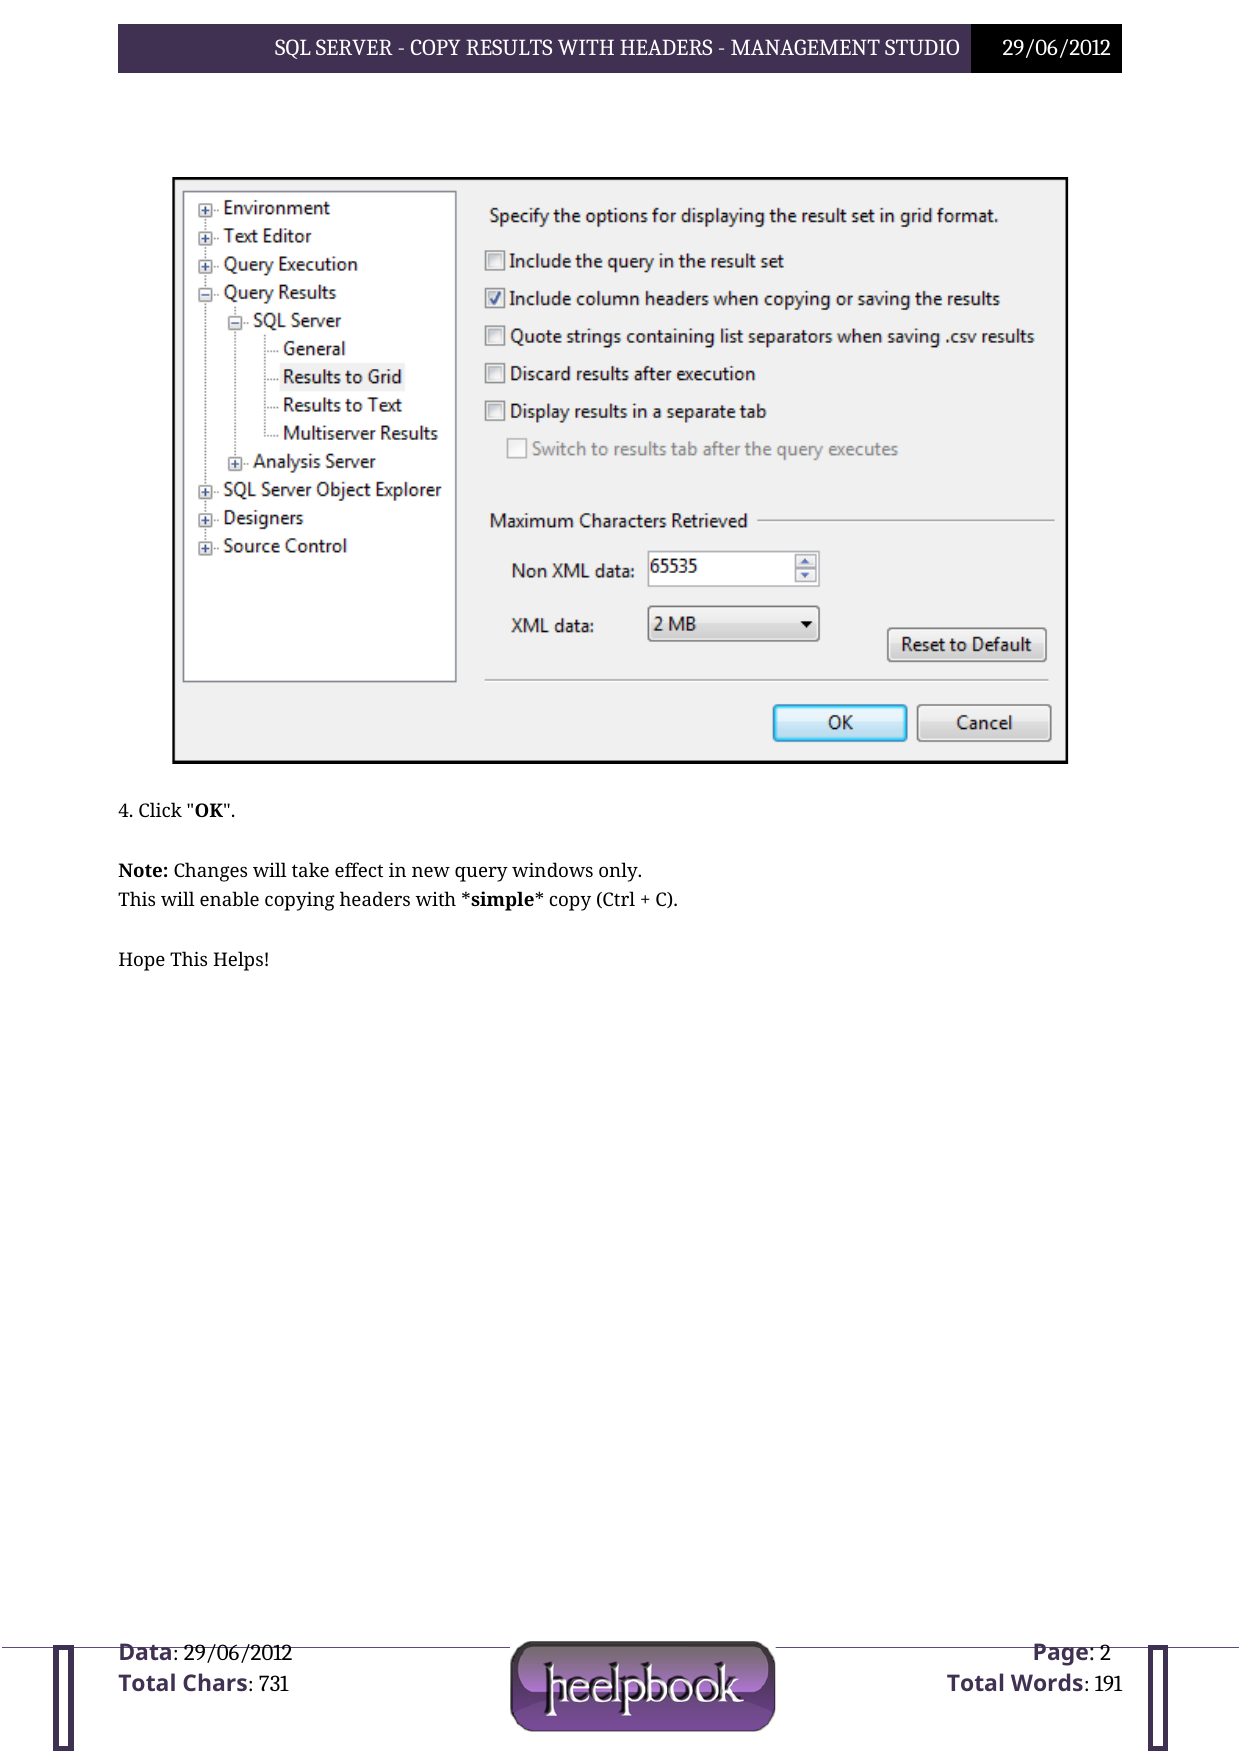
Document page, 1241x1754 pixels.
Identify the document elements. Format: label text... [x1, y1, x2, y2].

text Note: Changes will take effect in new query windows only. [118, 853, 1122, 883]
text This will enable copying headers with *simple* copy (Ctrl + C). [118, 883, 1122, 912]
text 4. Click "OK". [118, 793, 1122, 823]
text Hope This Helps! [118, 942, 1122, 972]
